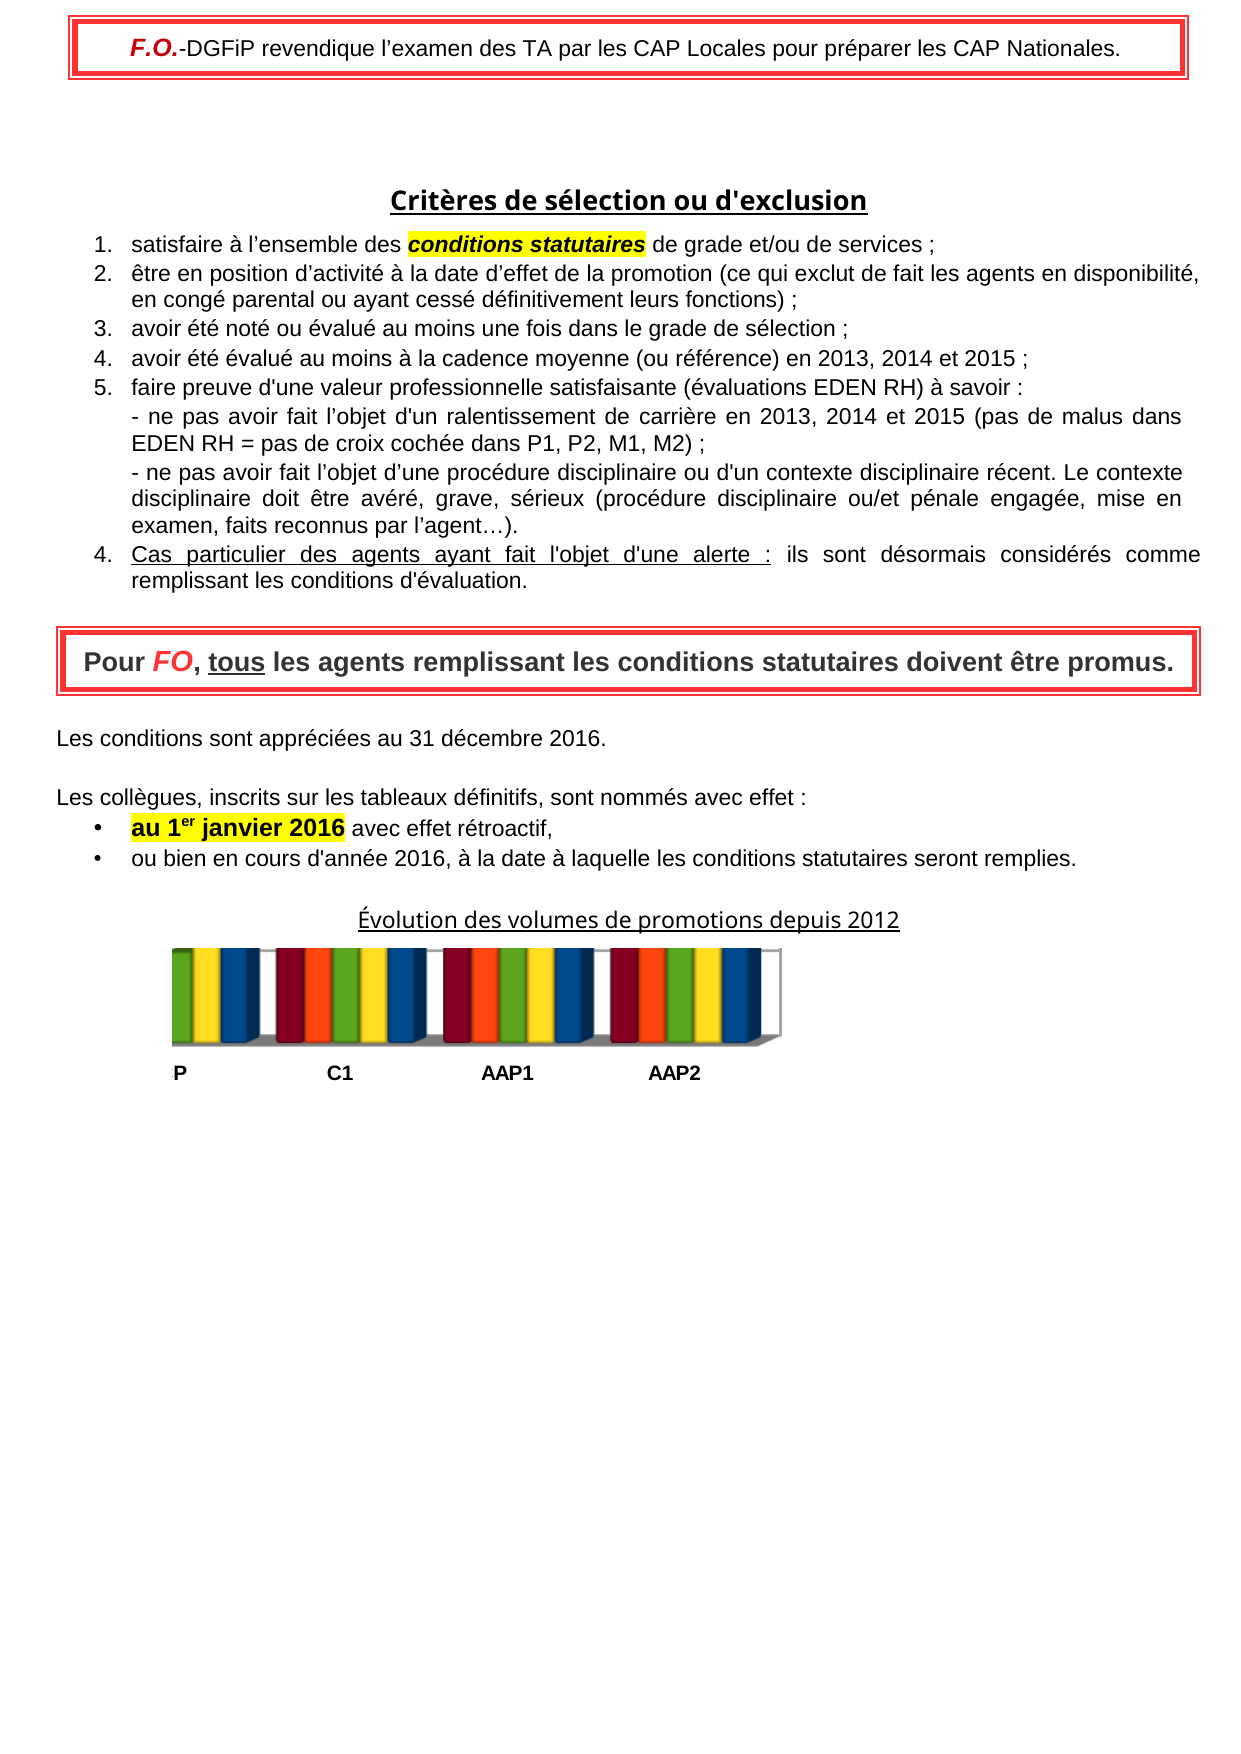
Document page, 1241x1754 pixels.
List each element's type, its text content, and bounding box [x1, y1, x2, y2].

list ou bien en cours d'année 2016, à la date à laquelle les conditions statutaires seront remplies. [94, 845, 1201, 871]
list faire preuve d'une valeur professionnelle satisfaisante (évaluations EDEN RH) à savoir : [94, 374, 1201, 400]
list être en position d’activité à la date d’effet de la promotion (ce qui exclut de fait les agents en disponibilité, en congé parental ou ayant cessé définitivement leurs fonctions) ; [94, 260, 1201, 312]
list avoir été noté ou évalué au moins une fois dans le grade de sélection ; [94, 315, 1201, 342]
text Critères de sélection ou d'exclusion [68, 182, 1189, 219]
list avoir été évalué au moins à la cadence moyenne (ou référence) en 2013, 2014 et 2015 ; [94, 345, 1201, 371]
list - ne pas avoir fait l’objet d’une procédure disciplinaire ou d'un contexte disciplinaire récent. Le contexte disciplinaire doit être avéré, grave, sérieux (procédure disciplinaire ou/et pénale engagée, mise en examen, faits reconnus par l’agent…). [93, 459, 1183, 538]
list - ne pas avoir fait l’objet d'un ralentissement de carrière en 2013, 2014 et 2015 (pas de malus dans EDEN RH = pas de croix cochée dans P1, P2, M1, M2) ; [93, 403, 1183, 456]
text Les collègues, inscrits sur les tableaux définitifs, sont nommés avec effet : [56, 784, 1201, 810]
list Cas particulier des agents ayant fait l'objet d'une alerte : ils sont désormais considérés comme remplissant les conditions d'évaluation. [94, 541, 1201, 593]
list au 1er janvier 2016 avec effet rétroactif, [94, 813, 1201, 842]
text Les conditions sont appréciées au 31 décembre 2016. [56, 725, 1201, 752]
list satisfaire à l’ensemble des conditions statutaires de grade et/ou de services ; [94, 231, 1201, 257]
text Évolution des volumes de promotions depuis 2012 [56, 903, 1201, 935]
